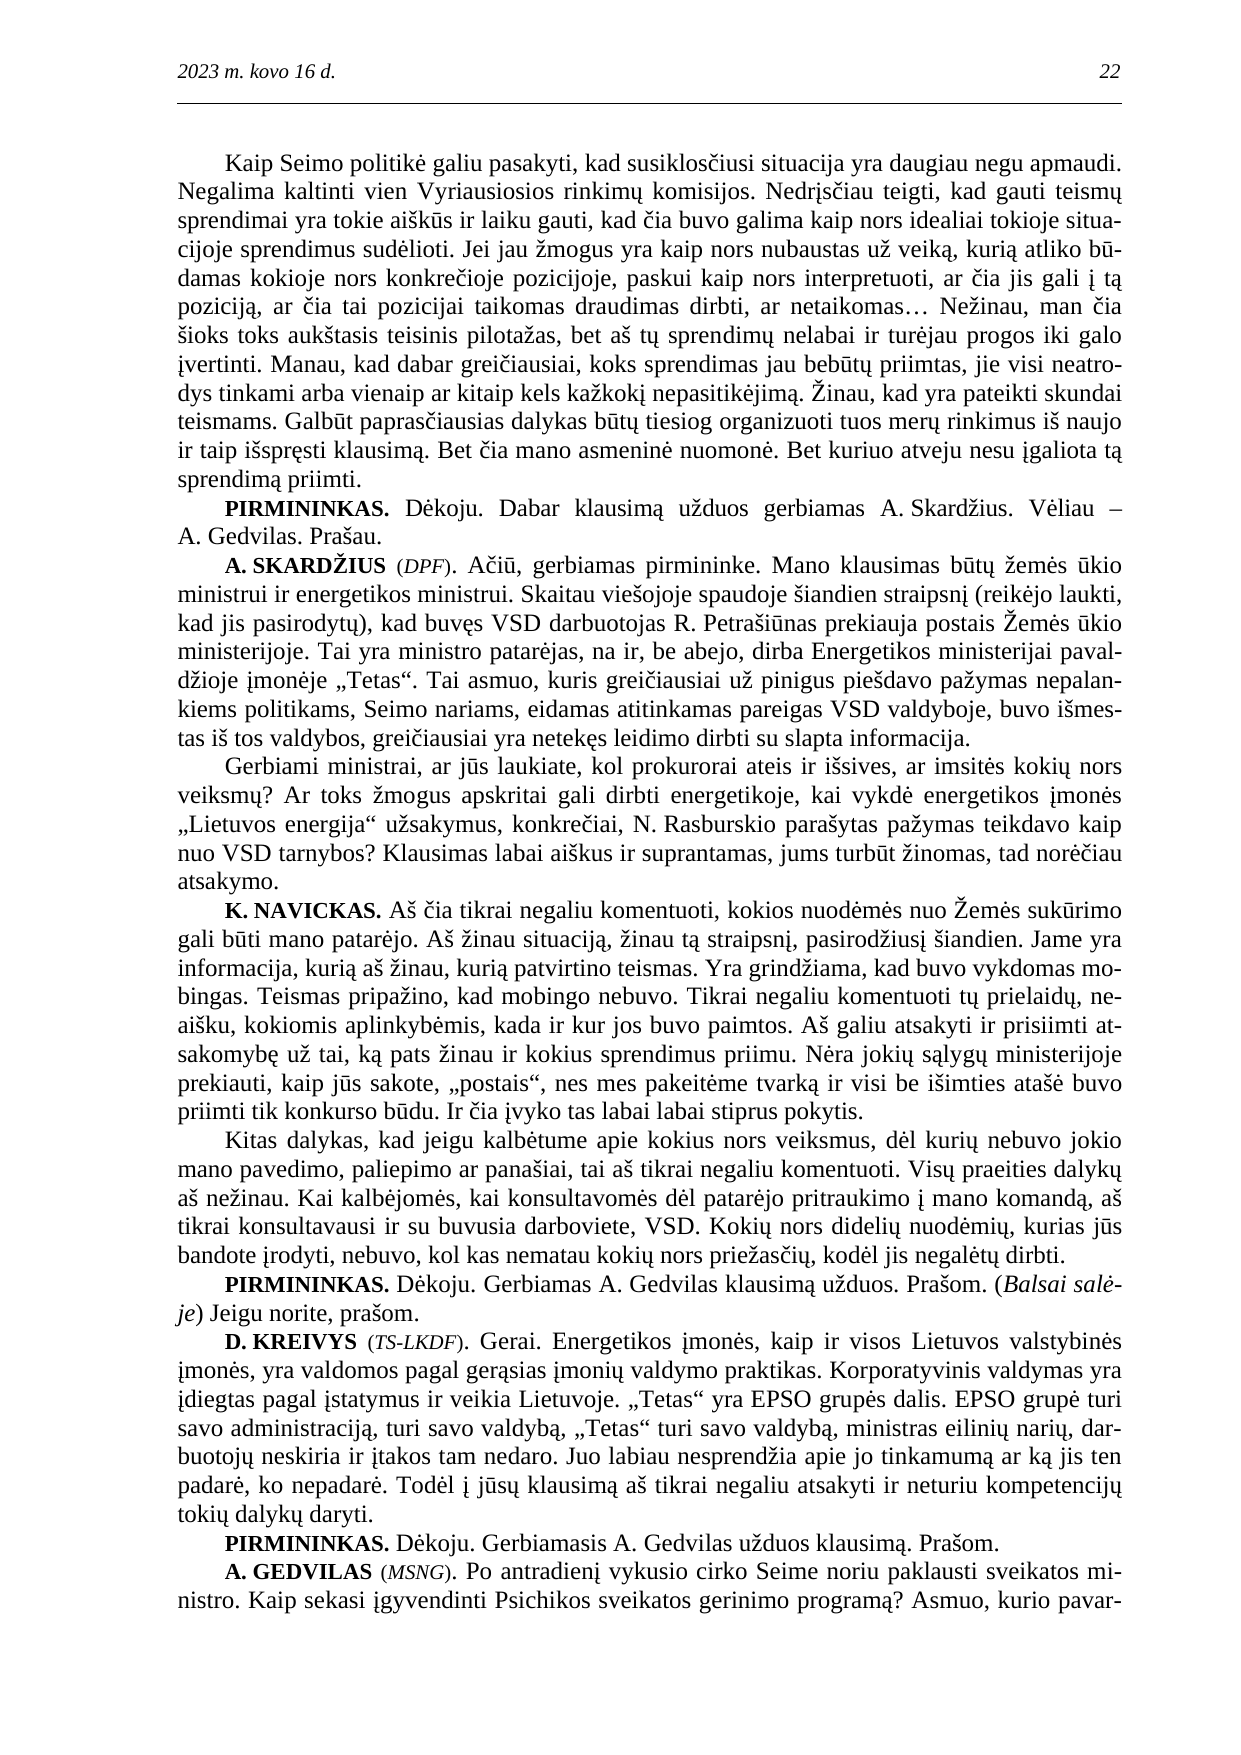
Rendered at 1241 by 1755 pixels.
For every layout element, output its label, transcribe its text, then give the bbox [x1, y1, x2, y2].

text D. KREIVYS (TS-LKDF). Ge­rai. Ener­ge­ti­kos įmo­nės, kaip ir vi­sos Lie­tu­vos vals­ty­bi­nės įmo­nės, yra val­do­mos pa­gal ge­rą­sias įmo­nių val­dy­mo prak­ti­kas. Kor­po­ra­ty­vi­nis val­dy­mas yra įdieg­tas pa­gal įsta­ty­mus ir vei­kia Lie­tu­vo­je. „Tetas“ yra EPSO gru­pės da­lis. EPSO gru­pė tu­ri sa­vo ad­mi­nist­ra­ci­ją, tu­ri sa­vo val­dy­bą, „Tetas“ tu­ri sa­vo val­dy­bą, mi­nist­ras ei­li­nių na­rių, dar­buo­to­jų ne­ski­ria ir įta­kos tam ne­da­ro. Juo la­biau ne­spren­džia apie jo tin­ka­mu­mą ar ką jis ten pa­da­rė, ko ne­pa­da­rė. To­dėl į jū­sų klau­si­mą aš tik­rai ne­ga­liu at­sa­ky­ti ir ne­tu­riu kom­pe­ten­ci­jų to­kių da­ly­kų da­ry­ti. [177, 1326, 1122, 1528]
text PIRMININKAS. Dė­ko­ju. Ger­bia­mas A. Ged­vi­las klau­si­mą už­duos. Pra­šom. (Bal­sai sa­lė­je) Jei­gu no­ri­te, pra­šom. [177, 1269, 1122, 1326]
text PIRMININKAS. Dė­ko­ju. Ger­bia­ma­sis A. Ged­vi­las už­duos klau­si­mą. Pra­šom. [177, 1528, 1122, 1556]
text K. NAVICKAS. Aš čia tik­rai ne­ga­liu ko­men­tuo­ti, ko­kios nuo­dė­mės nuo Že­mės su­kū­ri­mo ga­li bū­ti ma­no pa­ta­rė­jo. Aš ži­nau si­tu­a­ci­ją, ži­nau tą straips­nį, pa­si­ro­džiu­sį šian­die­n. Ja­me yra in­for­ma­ci­ja, ku­rią aš ži­nau, ku­rią pa­tvir­ti­no teis­mas. Yra grin­džia­ma, kad bu­vo vyk­do­mas mo­bin­gas. Teis­mas pri­pa­ži­no, kad mo­bin­go ne­bu­vo. Tik­rai ne­ga­liu ko­men­tuo­ti tų prie­lai­dų, ne­aiš­ku, ko­kio­mis ap­lin­ky­bė­mis, ka­da ir kur jos bu­vo pa­im­tos. Aš ga­liu at­sa­ky­ti ir pri­si­im­ti at­sako­my­bę už tai, ką pats ži­nau ir ko­kius spren­di­mus pri­imu. Nė­ra jo­kių są­ly­gų mi­nis­te­ri­jo­je pre­kiau­ti, kaip jūs sa­ko­te, „po­stais“, nes mes pa­kei­tė­me tvar­ką ir vi­si be iš­im­ties ata­šė bu­vo pri­im­ti tik kon­kur­so bū­du. Ir čia įvy­ko tas la­bai la­bai stip­rus po­ky­tis. [177, 895, 1122, 1125]
text Kaip Sei­mo po­li­ti­kė ga­liu pa­sa­ky­ti, kad su­si­klos­čiu­si si­tu­a­ci­ja yra dau­giau ne­gu ap­mau­di. Ne­ga­li­ma kal­tin­ti vien Vy­riau­sio­sios rin­ki­mų ko­mi­si­jos. Ne­drįs­čiau teig­ti, kad gau­ti teis­mų spren­di­mai yra to­kie aiš­kūs ir lai­ku gau­ti, kad čia bu­vo ga­li­ma kaip nors ide­a­liai to­kio­je si­tu­a­ci­jo­je spren­di­mus su­dė­lio­ti. Jei jau žmo­gus yra kaip nors nu­baus­tas už vei­ką, ku­rią at­li­ko bū­da­mas ko­kio­je nors kon­kre­čio­je po­zi­ci­jo­je, pas­kui kaip nors in­ter­pre­tuo­ti, ar čia jis ga­li į tą po­zi­ci­ją, ar čia tai po­zi­ci­jai tai­ko­mas drau­di­mas dirb­ti, ar ne­tai­ko­mas… Ne­ži­nau, man čia šioks toks aukš­ta­sis tei­si­nis pi­lo­ta­žas, bet aš tų spren­di­mų ne­la­bai ir tu­rė­jau pro­gos iki ga­lo įver­tin­ti. Ma­nau, kad da­bar grei­čiau­siai, koks spren­di­mas jau be­bū­tų pri­im­tas, jie vi­si ne­at­ro­dys tin­ka­mi ar­ba vie­naip ar ki­taip kels kaž­ko­kį ne­pa­si­ti­kė­ji­mą. Ži­nau, kad yra pa­teik­ti skun­dai teis­mams. Gal­būt pa­pras­čiau­sias da­ly­kas bū­tų tie­siog or­ga­ni­zuo­ti tuos me­rų rin­ki­mus iš nau­jo ir taip iš­spręs­ti klau­si­mą. Bet čia ma­no as­me­ni­nė nuo­mo­nė. Bet ku­riuo at­ve­ju ne­su įga­lio­ta tą spren­di­mą pri­im­ti. [177, 148, 1122, 493]
text A. SKARDŽIUS (DPF). Ačiū, ger­bia­mas pir­mi­nin­ke. Ma­no klau­si­mas bū­tų že­mės ūkio mi­nist­rui ir ener­ge­ti­kos mi­nist­rui. Skai­tau vie­šo­jo­je spau­do­je šian­die­n straips­nį (rei­kė­jo lauk­ti, kad jis pa­si­ro­dytų), kad bu­vęs VSD dar­buo­to­jas R. Pet­ra­šiū­nas pre­kiau­ja po­stais Že­mės ūkio mi­nis­te­ri­jo­je. Tai yra mi­nist­ro pa­ta­rė­jas, na ir, be abe­jo, dir­ba Ener­ge­ti­kos mi­nis­te­ri­jai pa­val­džio­je įmo­nė­je „Te­tas“. Tai as­muo, ku­ris grei­čiau­siai už pi­ni­gus pieš­da­vo pa­žy­mas ne­pa­lan­kiems po­li­ti­kams, Sei­mo na­riams, ei­da­mas ati­tin­ka­mas pa­rei­gas VSD val­dy­bo­je, bu­vo iš­mes­tas iš tos val­dy­bos, grei­čiau­siai yra ne­te­kęs lei­di­mo dirb­ti su slap­ta in­for­ma­ci­ja. [177, 550, 1122, 751]
text PIRMININKAS. Dė­ko­ju. Da­bar klau­si­mą už­duos ger­bia­mas A. Skar­džius. Vė­liau – A. Ge­d­vi­las. Pra­šau. [177, 493, 1122, 550]
text Ki­tas da­ly­kas, kad jei­gu kal­bė­tu­me apie ko­kius nors veiks­mus, dėl ku­rių ne­bu­vo jo­kio ma­no pa­ve­di­mo, pa­lie­pi­mo ar pa­na­šiai, tai aš tik­rai ne­ga­liu ko­men­tuo­ti. Vi­sų pra­ei­ties da­ly­kų aš ne­ži­nau. Kai kal­bė­jo­mės, kai kon­sul­ta­vo­mės dėl pa­ta­rė­jo pri­trau­ki­mo į ma­no ko­man­dą, aš tik­rai kon­sul­ta­vau­si ir su bu­vu­sia dar­bo­vie­te, VSD. Ko­kių nors di­de­lių nuo­dė­mių, ku­rias jūs ban­do­te įro­dy­ti, ne­bu­vo, kol kas ne­ma­tau ko­kių nors prie­žas­čių, ko­dėl jis ne­ga­lė­tų dirb­ti. [177, 1125, 1122, 1269]
text A. GEDVILAS (MSNG). Po ant­ra­die­nį vy­ku­sio cir­ko Sei­me no­riu pa­klaus­ti svei­ka­tos mi­nist­ro. Kaip se­ka­si įgy­ven­din­ti Psi­chi­kos svei­ka­tos ge­ri­ni­mo pro­gra­mą? As­muo, ku­rio pa­var­ [177, 1556, 1122, 1614]
text Ger­bia­mi mi­nist­rai, ar jūs lau­kia­te, kol pro­ku­ro­rai at­eis ir iš­si­ves, ar im­si­tės ko­kių nors veiks­mų? Ar toks žmo­gus ap­skri­tai ga­li dirb­ti ener­ge­ti­ko­je, kai vyk­dė ener­ge­ti­kos įmo­nės „Lie­tu­vos ener­gi­ja“ už­sa­ky­mus, kon­kre­čiai, N. Ras­burs­kio pa­ra­šy­tas pa­žy­mas teik­da­vo kaip nuo VSD tar­ny­bos? Klau­si­mas la­bai aiš­kus ir su­pran­ta­mas, jums tur­būt ži­no­mas, tad no­rė­čiau at­sa­ky­mo. [177, 751, 1122, 895]
